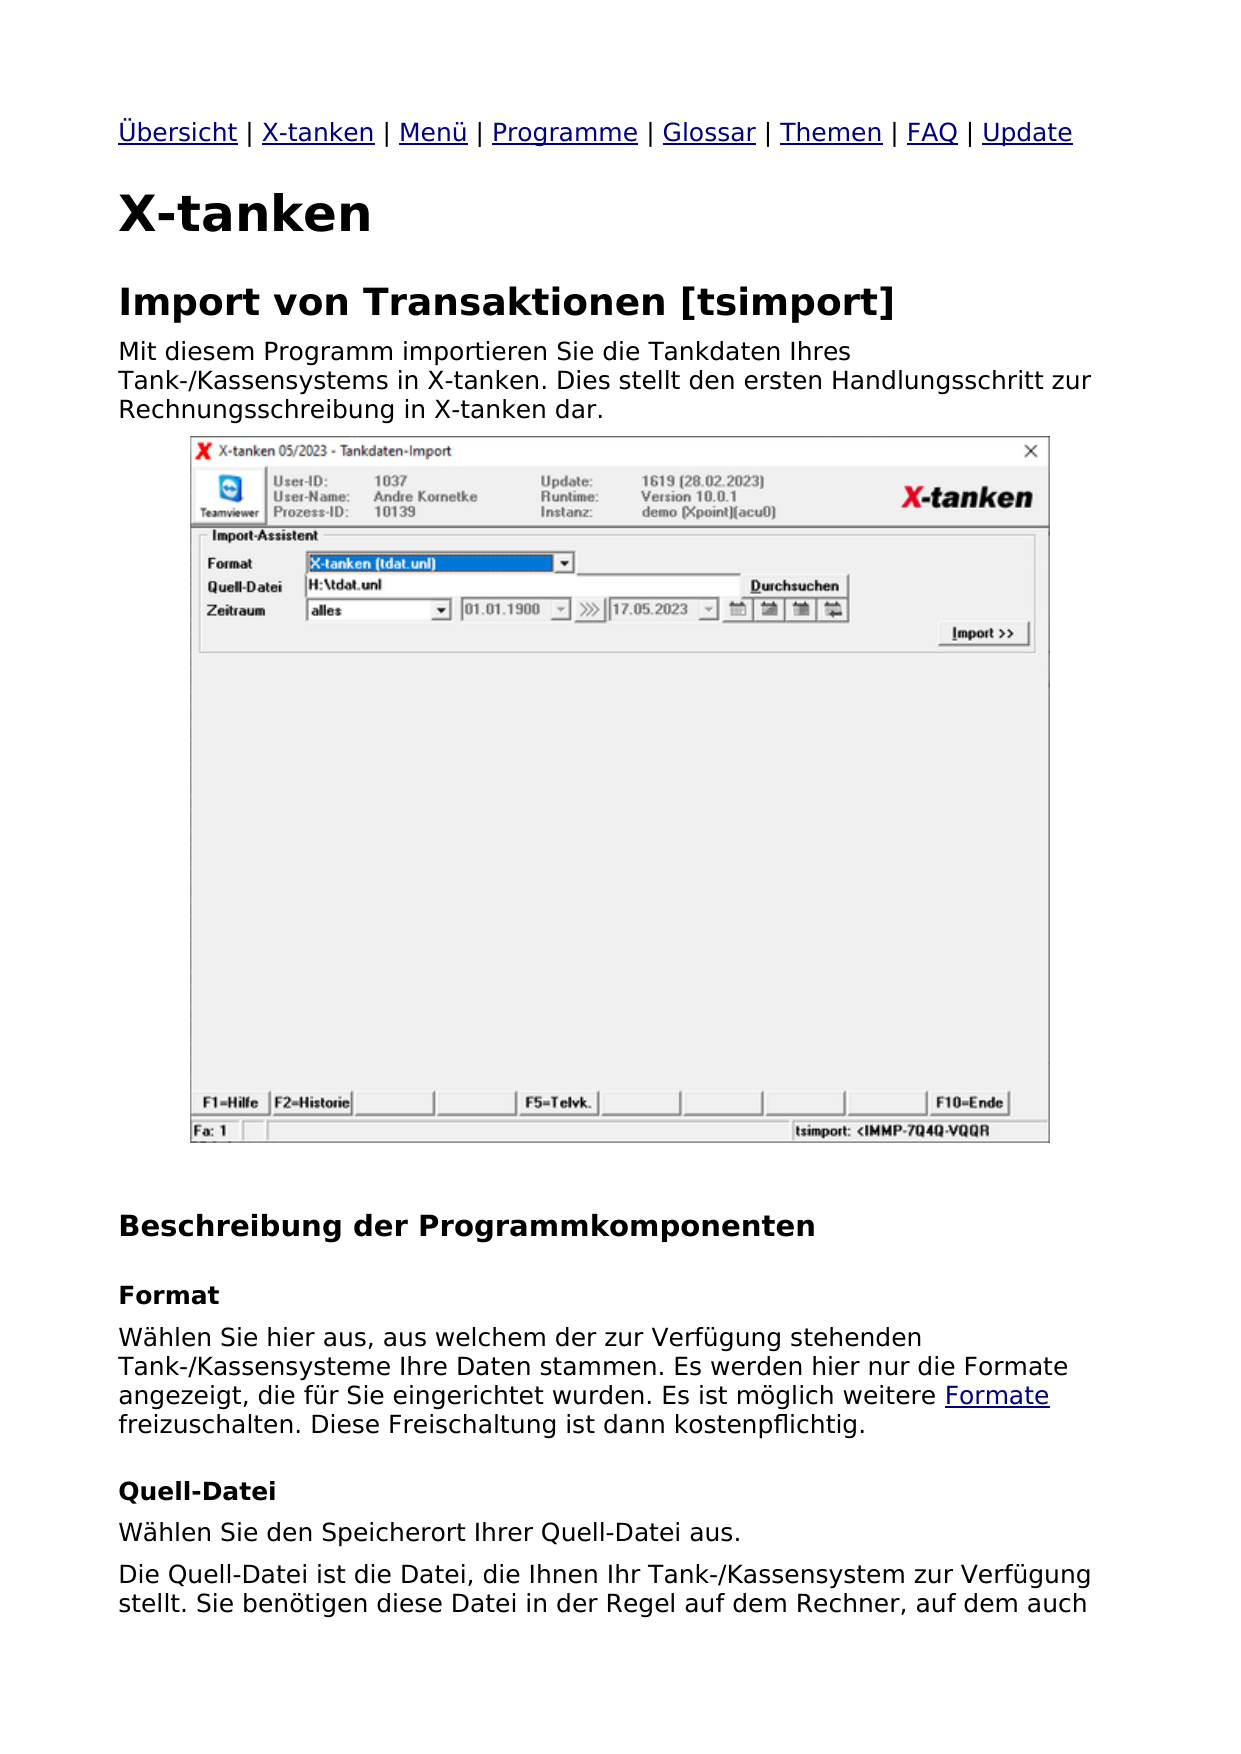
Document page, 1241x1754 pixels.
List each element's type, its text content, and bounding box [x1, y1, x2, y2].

text Übersicht | X-tanken | Menü | Programme | Glossar | Themen | FAQ | Update [118, 118, 1122, 147]
text Die Quell-Datei ist die Datei, die Ihnen Ihr Tank-/Kassensystem zur Verfügung stellt. Sie benötigen diese Datei in der Regel auf dem Rechner, auf dem auch [118, 1560, 1122, 1618]
subtitle Format [118, 1281, 1122, 1310]
subtitle Beschreibung der Programmkomponenten [118, 1209, 1122, 1243]
subtitle Import von Transaktionen [tsimport] [118, 281, 1122, 324]
text Wählen Sie den Speicherort Ihrer Quell-Datei aus. [118, 1518, 1122, 1548]
picture [190, 436, 1050, 1143]
text Mit diesem Programm importieren Sie die Tankdaten Ihres Tank-/Kassensystems in X-tanken. Dies stellt den ersten Handlungsschritt zur Rechnungsschreibung in X-tanken dar. [118, 337, 1122, 424]
subtitle Quell-Datei [118, 1477, 1122, 1506]
subtitle X-tanken [118, 185, 1122, 243]
text Wählen Sie hier aus, aus welchem der zur Verfügung stehenden Tank-/Kassensysteme Ihre Daten stammen. Es werden hier nur die Formate angezeigt, die für Sie eingerichtet wurden. Es ist möglich weitere Formate freizuschalten. Diese Freischaltung ist dann kostenpflichtig. [118, 1323, 1122, 1439]
